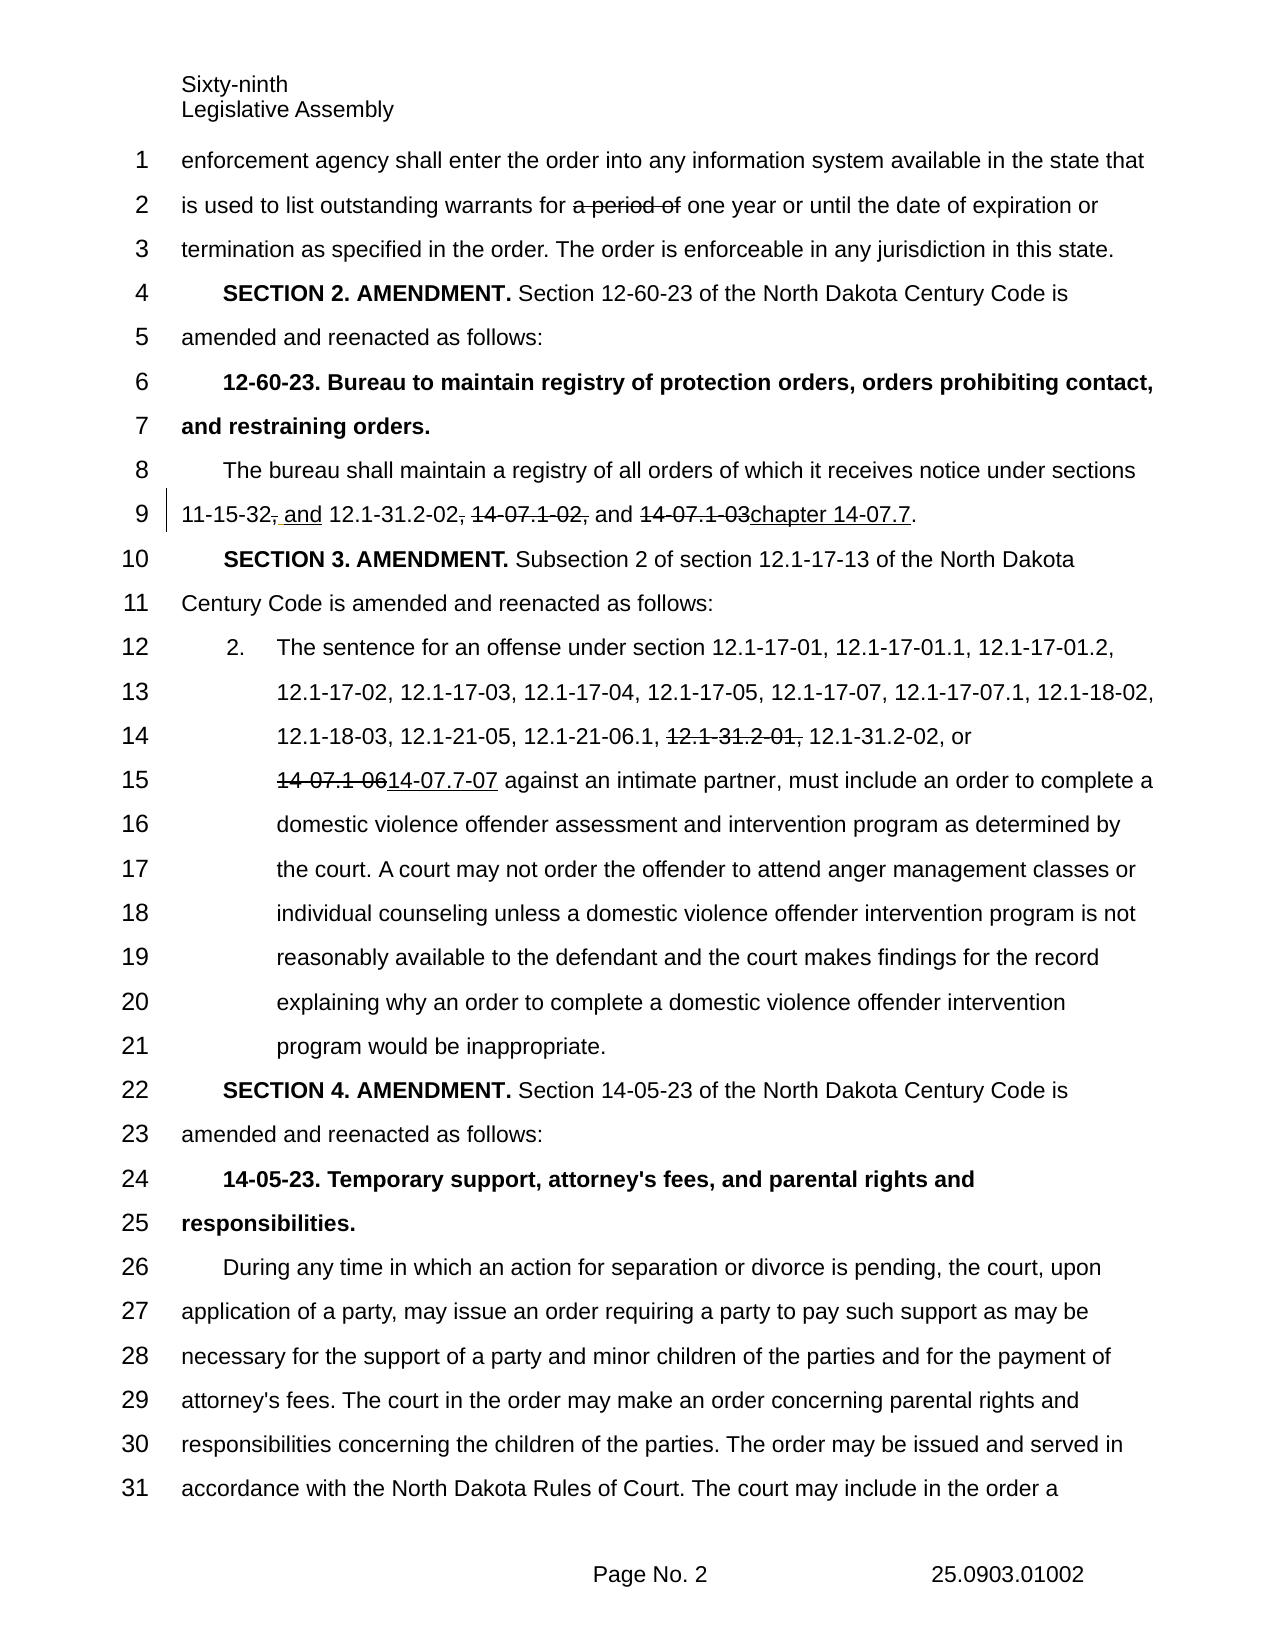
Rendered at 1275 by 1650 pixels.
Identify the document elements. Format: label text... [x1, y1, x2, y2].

subtitle 14‑05‑23. Temporary support, attorney's fees, and parental rights and responsibilities. [181, 1152, 1154, 1240]
text SECTION 3. AMENDMENT. Subsection 2 of section 12.1‑17‑13 of the North Dakota Century Code is amended and reenacted as follows: [181, 532, 1154, 620]
text During any time in which an action for separation or divorce is pending, the court, upon application of a party, may issue an order requiring a party to pay such support as may be necessary for the support of a party and minor children of the parties and for the payment of attorney's fees. The court in the order may make an order concerning parental rights and responsibilities concerning the children of the parties. The order may be issued and served in accordance with the North Dakota Rules of Court. The court may include in the order a [181, 1240, 1154, 1506]
text SECTION 4. AMENDMENT. Section 14‑05‑23 of the North Dakota Century Code is amended and reenacted as follows: [181, 1063, 1154, 1152]
text SECTION 2. AMENDMENT. Section 12‑60‑23 of the North Dakota Century Code is amended and reenacted as follows: [181, 266, 1154, 355]
text 2. The sentence for an offense under section 12.1‑17‑01, 12.1‑17‑01.1, 12.1‑17‑01.2, 12.1‑17‑02, 12.1‑17‑03, 12.1‑17‑04, 12.1‑17‑05, 12.1‑17‑07, 12.1‑17‑07.1, 12.1‑18‑02, 12.1‑18‑03, 12.1‑21‑05, 12.1‑21‑06.1, 12.1‑31.2‑01, 12.1‑31.2‑02, or 14‑07.1‑0614‑07.7‑07 against an intimate partner, must include an order to complete a domestic violence offender assessment and intervention program as determined by the court. A court may not order the offender to attend anger management classes or individual counseling unless a domestic violence offender intervention program is not reasonably available to the defendant and the court makes findings for the record explaining why an order to complete a domestic violence offender intervention program would be inappropriate. [181, 620, 1154, 1063]
text enforcement agency shall enter the order into any information system available in the state that is used to list outstanding warrants for a period of one year or until the date of expiration or termination as specified in the order. The order is enforceable in any jurisdiction in this state. [181, 133, 1154, 266]
subtitle 12‑60‑23. Bureau to maintain registry of protection orders, orders prohibiting contact, and restraining orders. [181, 355, 1154, 443]
text The bureau shall maintain a registry of all orders of which it receives notice under sections 11‑15‑32, and 12.1‑31.2‑02, 14‑07.1‑02, and 14‑07.1‑03chapter 14‑07.7. [181, 443, 1154, 532]
